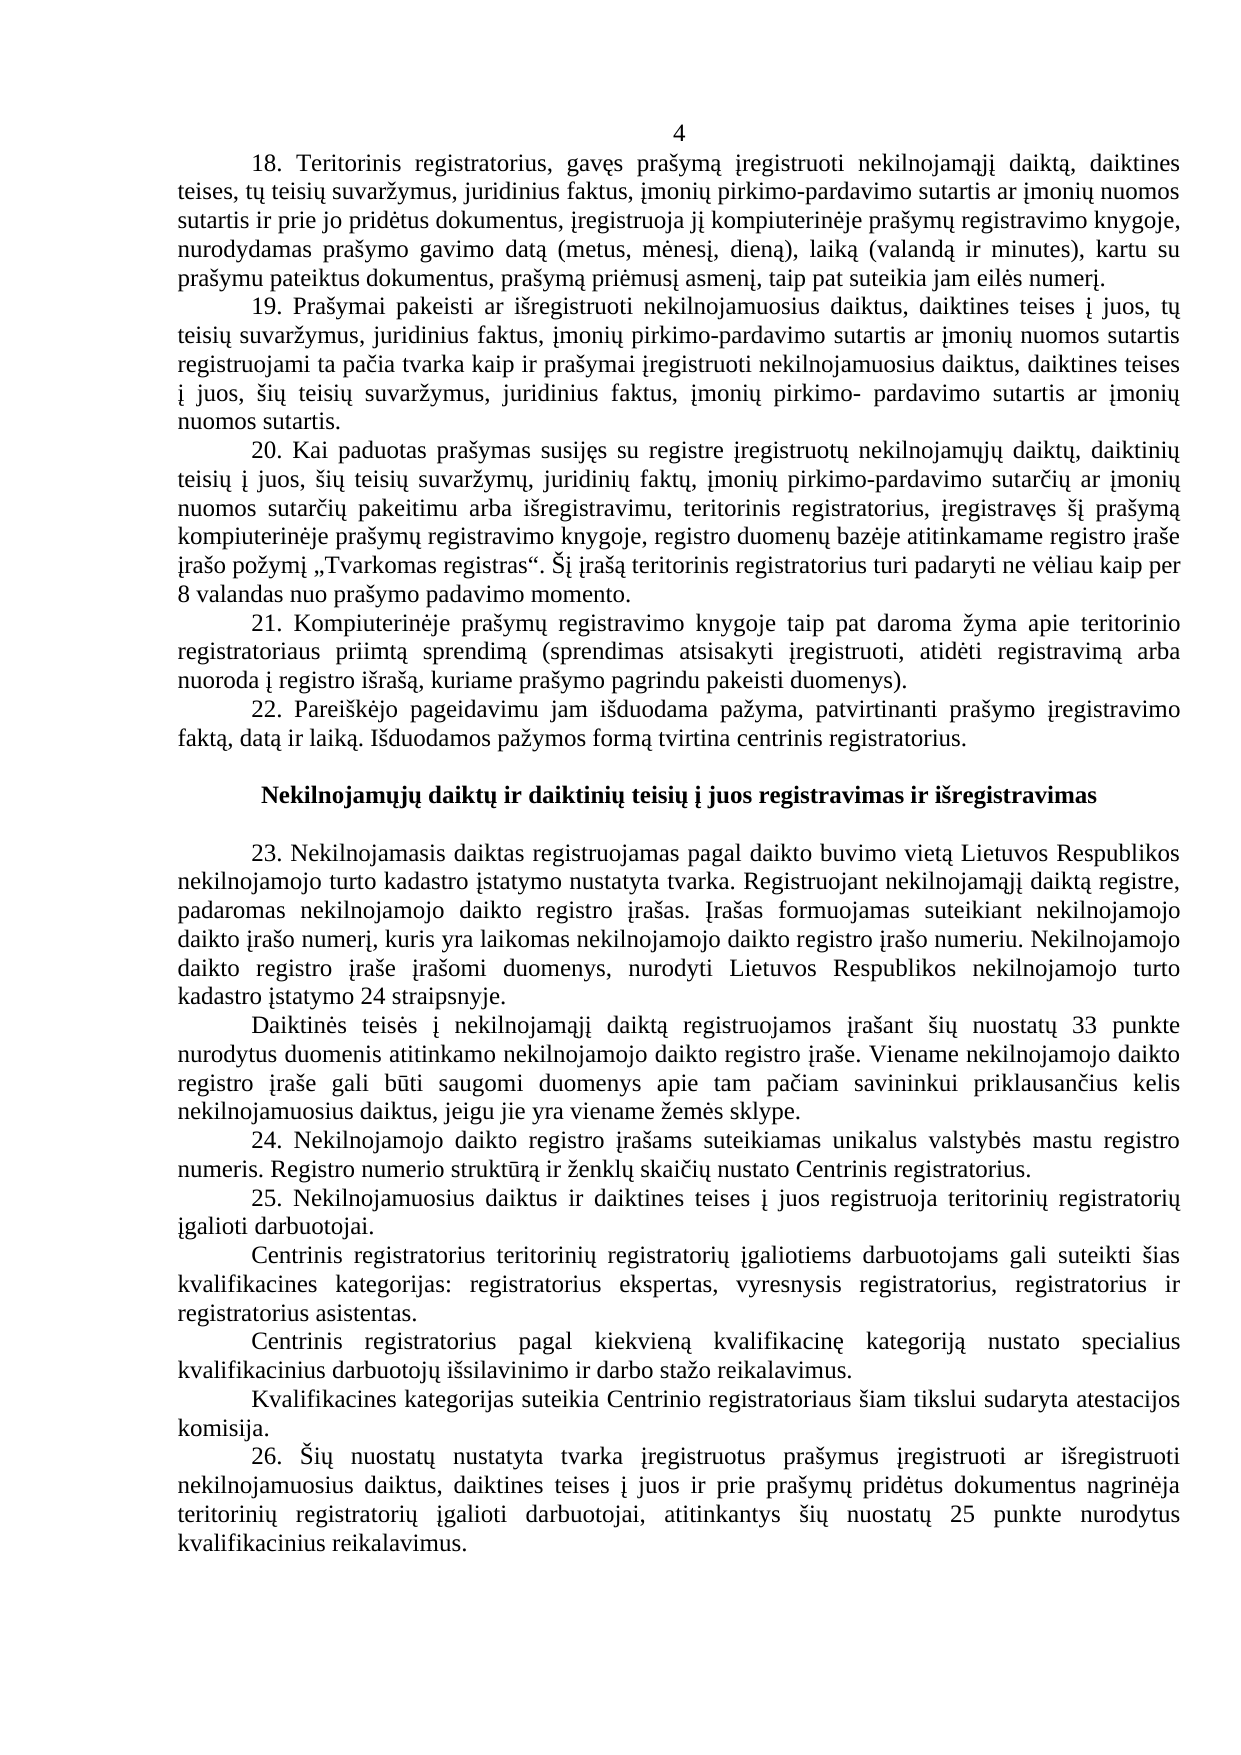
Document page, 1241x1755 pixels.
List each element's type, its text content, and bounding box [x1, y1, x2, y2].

text 24. Nekilnojamojo daikto registro įrašams suteikiamas unikalus valstybės mastu registro numeris. Registro numerio struktūrą ir ženklų skaičių nustato Centrinis registratorius. [177, 1125, 1181, 1183]
text 23. Nekilnojamasis daiktas registruojamas pagal daikto buvimo vietą Lietuvos Respublikos nekilnojamojo turto kadastro įstatymo nustatyta tvarka. Registruojant nekilnojamąjį daiktą registre, padaromas nekilnojamojo daikto registro įrašas. Įrašas formuojamas suteikiant nekilnojamojo daikto įrašo numerį, kuris yra laikomas nekilnojamojo daikto registro įrašo numeriu. Nekilnojamojo daikto registro įraše įrašomi duomenys, nurodyti Lietuvos Respublikos nekilnojamojo turto kadastro įstatymo 24 straipsnyje. [177, 838, 1181, 1010]
text Daiktinės teisės į nekilnojamąjį daiktą registruojamos įrašant šių nuostatų 33 punkte nurodytus duomenis atitinkamo nekilnojamojo daikto registro įraše. Viename nekilnojamojo daikto registro įraše gali būti saugomi duomenys apie tam pačiam savininkui priklausančius kelis nekilnojamuosius daiktus, jeigu jie yra viename žemės sklype. [177, 1010, 1181, 1125]
text 22. Pareiškėjo pageidavimu jam išduodama pažyma, patvirtinanti prašymo įregistravimo faktą, datą ir laiką. Išduodamos pažymos formą tvirtina centrinis registratorius. [177, 694, 1181, 751]
text 26. Šių nuostatų nustatyta tvarka įregistruotus prašymus įregistruoti ar išregistruoti nekilnojamuosius daiktus, daiktines teises į juos ir prie prašymų pridėtus dokumentus nagrinėja teritorinių registratorių įgalioti darbuotojai, atitinkantys šių nuostatų 25 punkte nurodytus kvalifikacinius reikalavimus. [177, 1441, 1181, 1556]
text Kvalifikacines kategorijas suteikia Centrinio registratoriaus šiam tikslui sudaryta atestacijos komisija. [177, 1384, 1181, 1441]
text 20. Kai paduotas prašymas susijęs su registre įregistruotų nekilnojamųjų daiktų, daiktinių teisių į juos, šių teisių suvaržymų, juridinių faktų, įmonių pirkimo-pardavimo sutarčių ar įmonių nuomos sutarčių pakeitimu arba išregistravimu, teritorinis registratorius, įregistravęs šį prašymą kompiuterinėje prašymų registravimo knygoje, registro duomenų bazėje atitinkamame registro įraše įrašo požymį „Tvarkomas registras“. Šį įrašą teritorinis registratorius turi padaryti ne vėliau kaip per 8 valandas nuo prašymo padavimo momento. [177, 435, 1181, 608]
text 18. Teritorinis registratorius, gavęs prašymą įregistruoti nekilnojamąjį daiktą, daiktines teises, tų teisių suvaržymus, juridinius faktus, įmonių pirkimo-pardavimo sutartis ar įmonių nuomos sutartis ir prie jo pridėtus dokumentus, įregistruoja jį kompiuterinėje prašymų registravimo knygoje, nurodydamas prašymo gavimo datą (metus, mėnesį, dieną), laiką (valandą ir minutes), kartu su prašymu pateiktus dokumentus, prašymą priėmusį asmenį, taip pat suteikia jam eilės numerį. [177, 148, 1181, 291]
text Centrinis registratorius teritorinių registratorių įgaliotiems darbuotojams gali suteikti šias kvalifikacines kategorijas: registratorius ekspertas, vyresnysis registratorius, registratorius ir registratorius asistentas. [177, 1240, 1181, 1326]
text 21. Kompiuterinėje prašymų registravimo knygoje taip pat daroma žyma apie teritorinio registratoriaus priimtą sprendimą (sprendimas atsisakyti įregistruoti, atidėti registravimą arba nuoroda į registro išrašą, kuriame prašymo pagrindu pakeisti duomenys). [177, 608, 1181, 694]
text Centrinis registratorius pagal kiekvieną kvalifikacinę kategoriją nustato specialius kvalifikacinius darbuotojų išsilavinimo ir darbo stažo reikalavimus. [177, 1326, 1181, 1384]
text 25. Nekilnojamuosius daiktus ir daiktines teises į juos registruoja teritorinių registratorių įgalioti darbuotojai. [177, 1183, 1181, 1240]
text 19. Prašymai pakeisti ar išregistruoti nekilnojamuosius daiktus, daiktines teises į juos, tų teisių suvaržymus, juridinius faktus, įmonių pirkimo-pardavimo sutartis ar įmonių nuomos sutartis registruojami ta pačia tvarka kaip ir prašymai įregistruoti nekilnojamuosius daiktus, daiktines teises į juos, šių teisių suvaržymus, juridinius faktus, įmonių pirkimo- pardavimo sutartis ar įmonių nuomos sutartis. [177, 291, 1181, 435]
text Nekilnojamųjų daiktų ir daiktinių teisių į juos registravimas ir išregistravimas [177, 780, 1181, 809]
